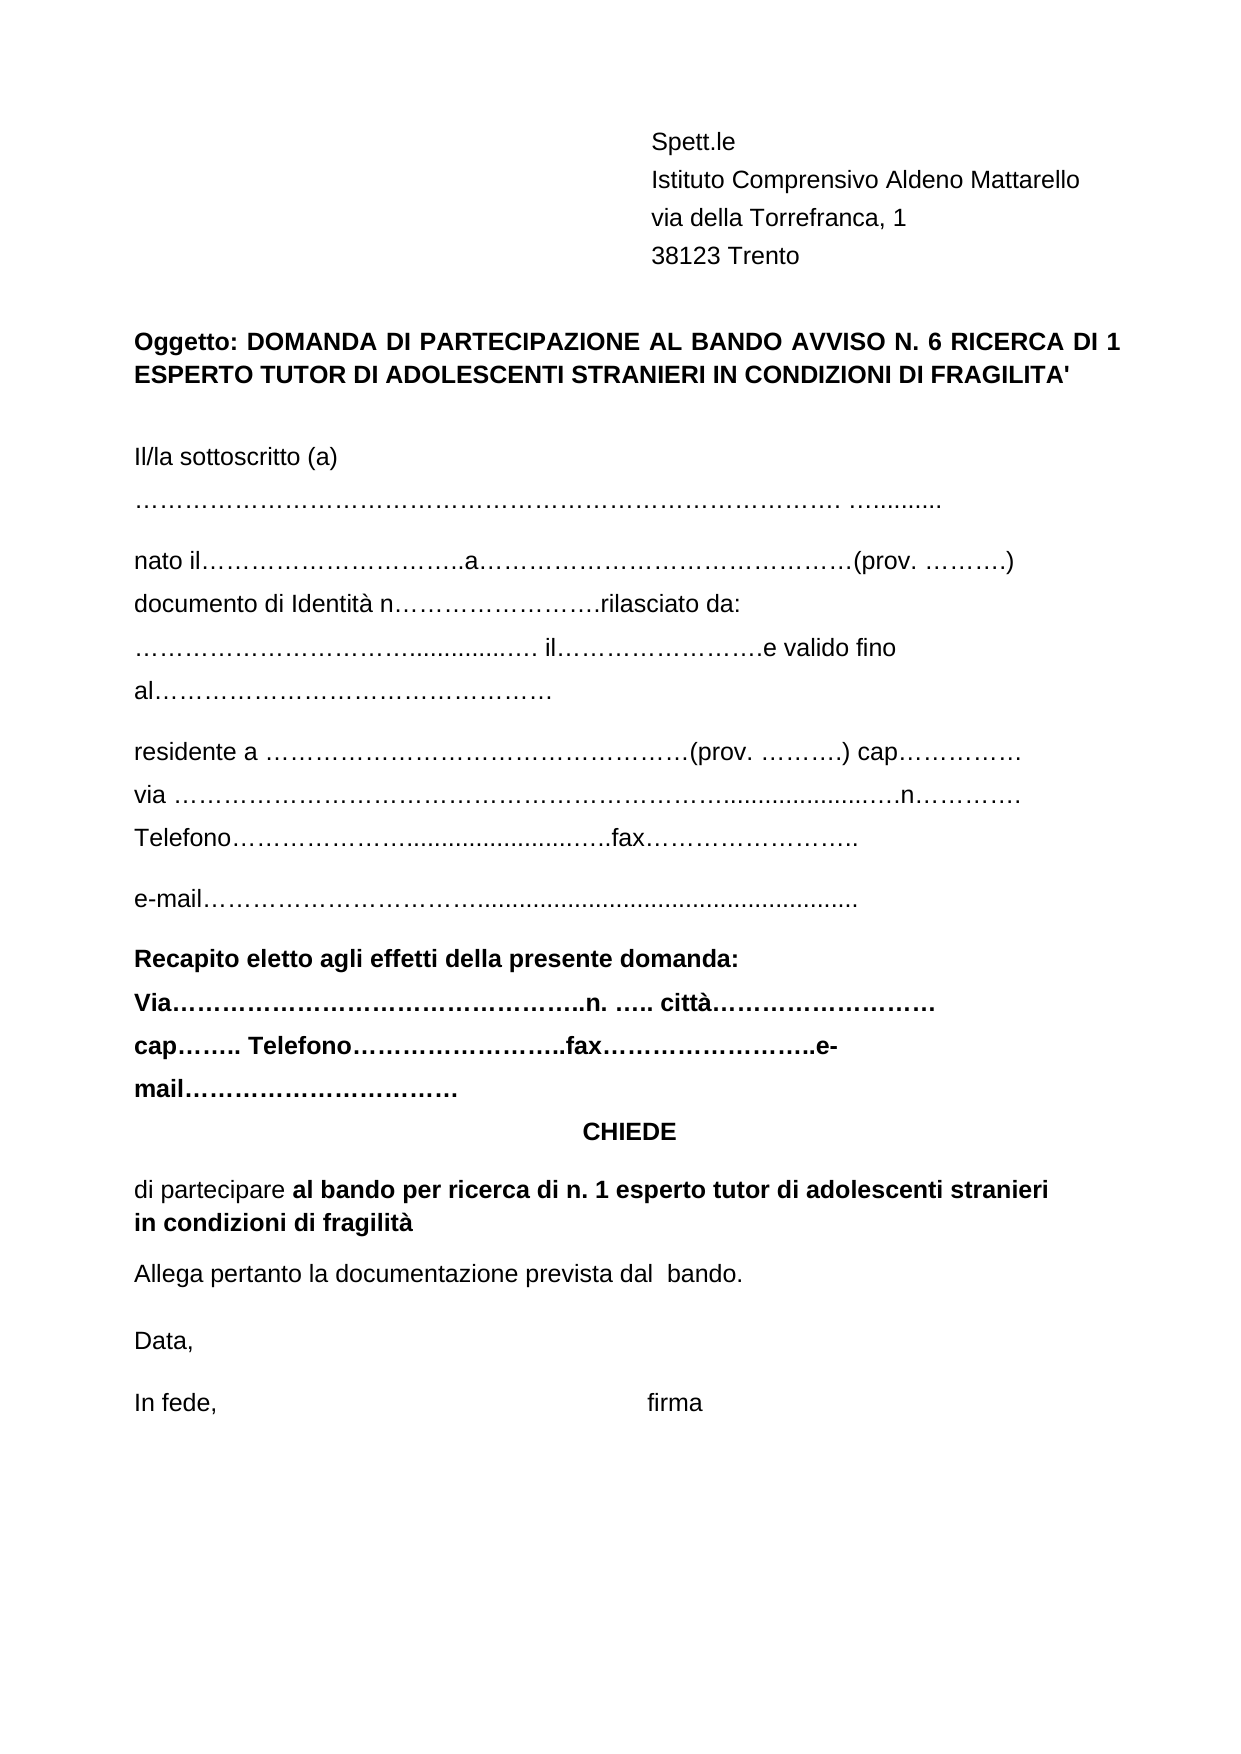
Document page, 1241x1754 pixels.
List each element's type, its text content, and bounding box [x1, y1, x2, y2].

text Recapito eletto agli effetti della presente domanda: Via…………………………………………..n. ….. città………………………cap…….. Telefono……………………..fax……………………..e-mail…………………………… [134, 944, 1024, 1102]
text Allega pertanto la documentazione prevista dal bando. [134, 1259, 1006, 1288]
text via della Torrefranca, 1 [651, 203, 1122, 232]
text residente a ……………………………………………(prov. ……….) cap……………via ………………………………………………………….....................….n…………. Telefono…………………........................…..fax…………………….. [134, 736, 1024, 851]
text nato il…………………………..a………………………………………(prov. ……….) documento di Identità n…………………….rilasciato da:……………………………..............…. il…………………….e valido fino al………………………………………… [134, 546, 1024, 704]
text 38123 Trento [651, 241, 1122, 269]
text Istituto Comprensivo Aldeno Mattarello [651, 165, 1122, 194]
text In fede, firma [134, 1387, 729, 1416]
subtitle Oggetto: DOMANDA DI PARTECIPAZIONE AL BANDO AVVISO N. 6 RICERCA DI 1 ESPERTO TUTOR DI ADOLESCENTI STRANIERI IN CONDIZIONI DI FRAGILITA' [134, 327, 1122, 389]
subtitle CHIEDE [137, 1117, 1122, 1146]
text Il/la sottoscritto (a)…………………………………………………………………………. ….......... [134, 442, 1024, 514]
text di partecipare al bando per ricerca di n. 1 esperto tutor di adolescenti stranieri in condizioni di fragilità [134, 1174, 1050, 1236]
text e-mail……………………………....................................................... [134, 883, 1024, 912]
text Data, [134, 1326, 1122, 1355]
text Spett.le [651, 127, 1122, 156]
